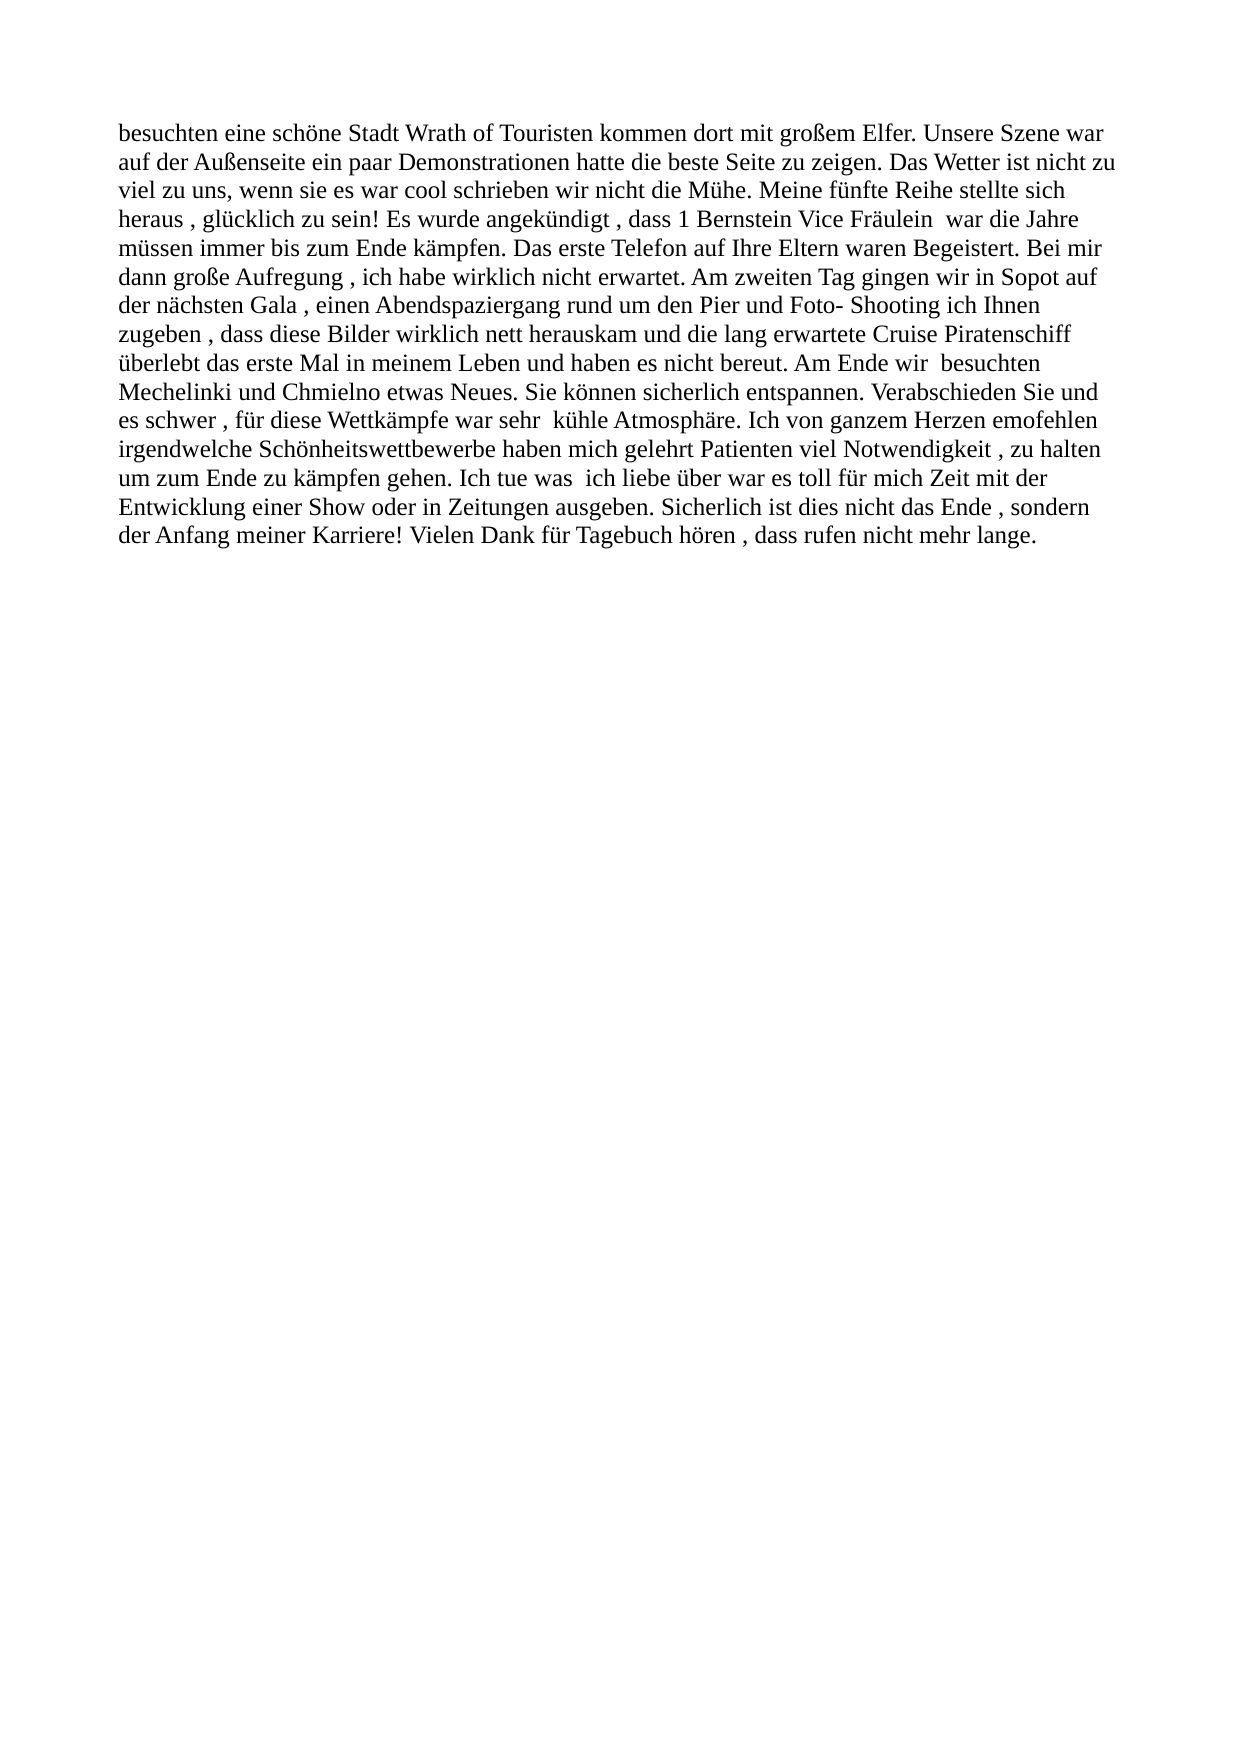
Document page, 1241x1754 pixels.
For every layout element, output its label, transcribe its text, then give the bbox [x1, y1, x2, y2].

text besuchten eine schöne Stadt Wrath of Touristen kommen dort mit großem Elfer. Unsere Szene war auf der Außenseite ein paar Demonstrationen hatte die beste Seite zu zeigen. Das Wetter ist nicht zu viel zu uns, wenn sie es war cool schrieben wir nicht die Mühe. Meine fünfte Reihe stellte sich heraus , glücklich zu sein! Es wurde angekündigt , dass 1 Bernstein Vice Fräulein war die Jahre müssen immer bis zum Ende kämpfen. Das erste Telefon auf Ihre Eltern waren Begeistert. Bei mir dann große Aufregung , ich habe wirklich nicht erwartet. Am zweiten Tag gingen wir in Sopot auf der nächsten Gala , einen Abendspaziergang rund um den Pier und Foto- Shooting ich Ihnen zugeben , dass diese Bilder wirklich nett herauskam und die lang erwartete Cruise Piratenschiff überlebt das erste Mal in meinem Leben und haben es nicht bereut. Am Ende wir besuchten Mechelinki und Chmielno etwas Neues. Sie können sicherlich entspannen. Verabschieden Sie und es schwer , für diese Wettkämpfe war sehr kühle Atmosphäre. Ich von ganzem Herzen emofehlen irgendwelche Schönheitswettbewerbe haben mich gelehrt Patienten viel Notwendigkeit , zu halten um zum Ende zu kämpfen gehen. Ich tue was ich liebe über war es toll für mich Zeit mit der Entwicklung einer Show oder in Zeitungen ausgeben. Sicherlich ist dies nicht das Ende , sondern der Anfang meiner Karriere! Vielen Dank für Tagebuch hören , dass rufen nicht mehr lange. [118, 118, 1122, 549]
